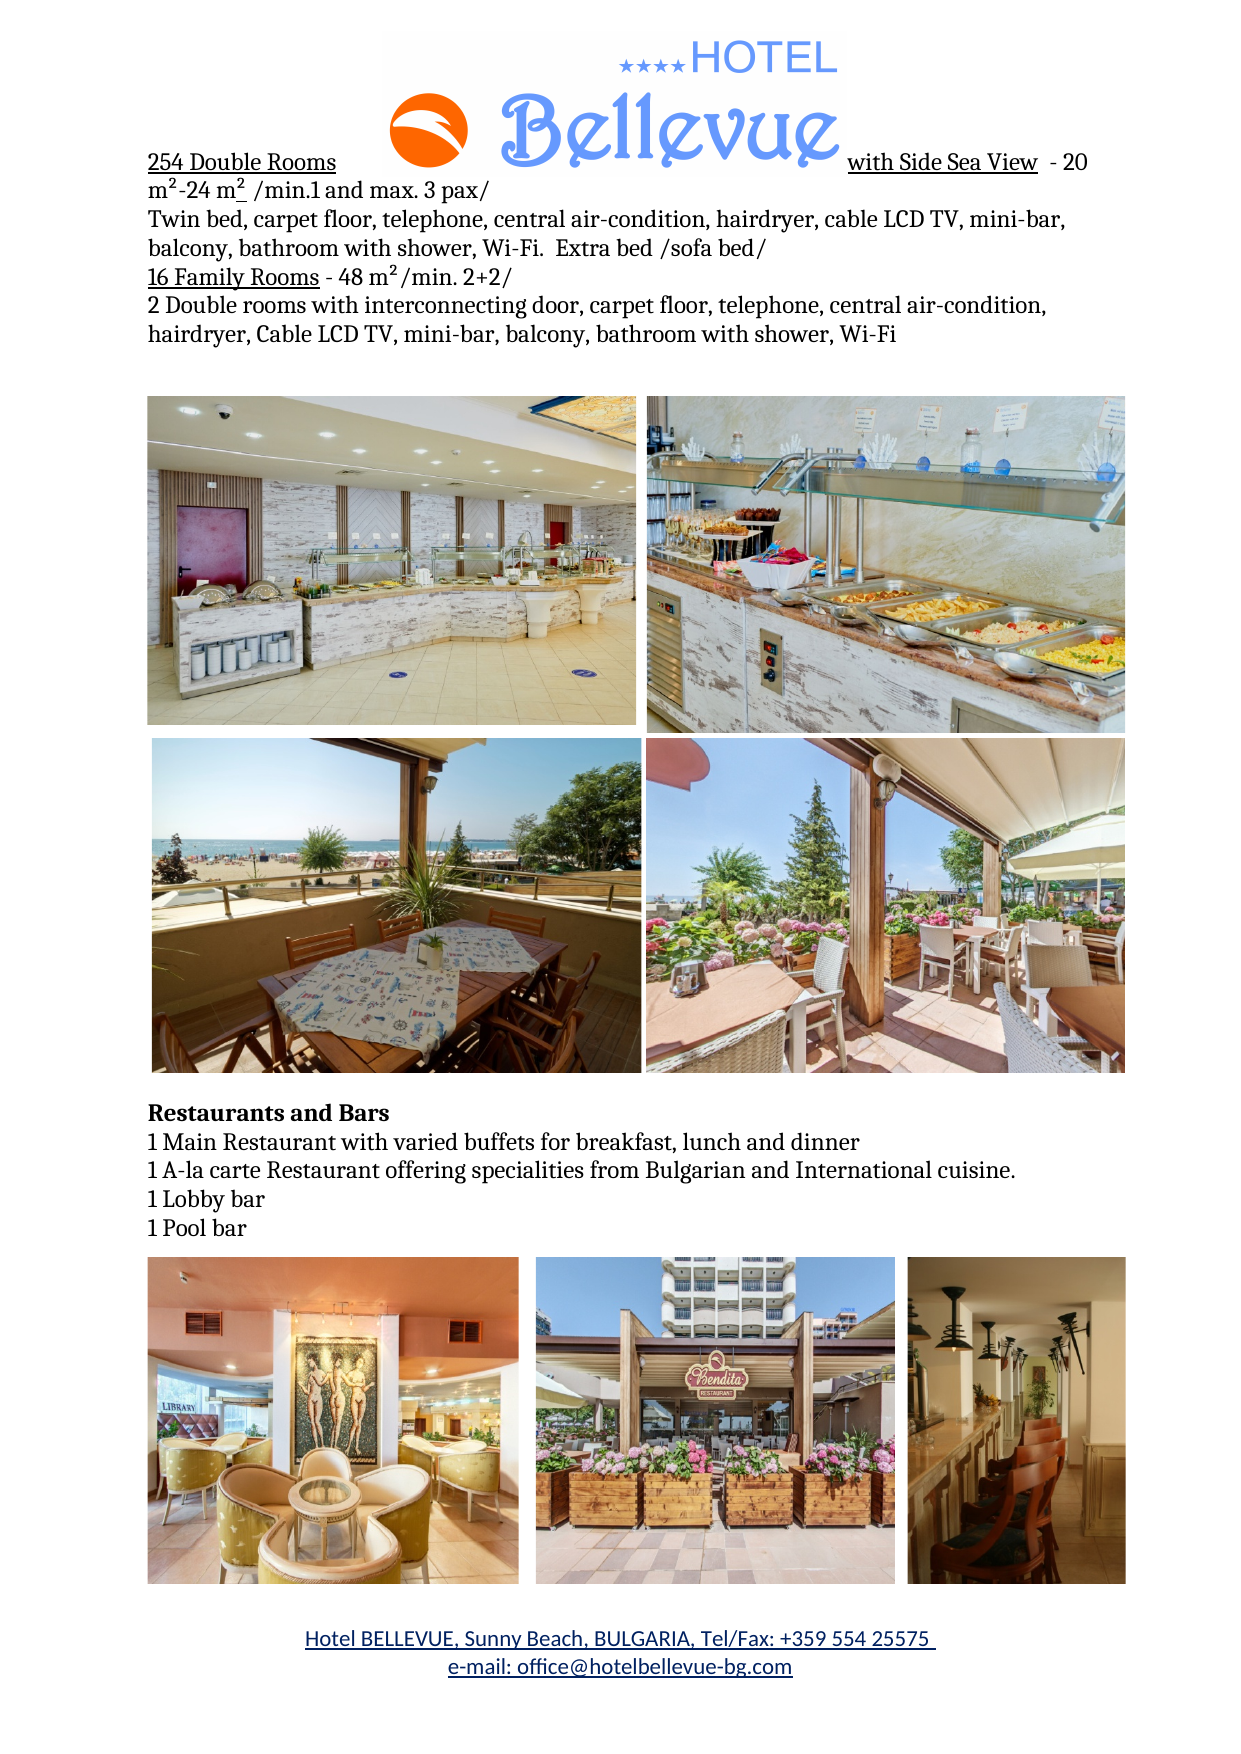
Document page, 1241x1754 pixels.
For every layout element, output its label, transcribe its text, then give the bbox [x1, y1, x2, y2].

text Twin bed, carpet floor, telephone, central air-condition, hairdryer, cable LCD TV, mini-bar, balcony, bathroom with shower, Wi-Fi. Extra bed /sofa bed/ [148, 205, 1093, 263]
text Restaurants and Bars [148, 377, 1093, 1127]
text 2 Double rooms with interconnecting door, carpet floor, telephone, central air-condition, hairdryer, Cable LCD TV, mini-bar, balcony, bathroom with shower, Wi-Fi [148, 291, 1093, 349]
text 1 Lobby bar [148, 1185, 1093, 1214]
text 1 Pool bar [148, 1214, 1093, 1242]
text 16 Family Rooms - 48 m²/min. 2+2/ [148, 263, 1093, 291]
text 1 A-la carte Restaurant offering specialities from Bulgarian and International cuisine. [148, 1156, 1093, 1185]
text 1 Main Restaurant with varied buffets for breakfast, lunch and dinner [148, 1127, 1093, 1156]
text 254 Double Rooms with Side Sea View - 20 m²-24 m² /min.1 and max. 3 pax/ [148, 148, 1093, 205]
